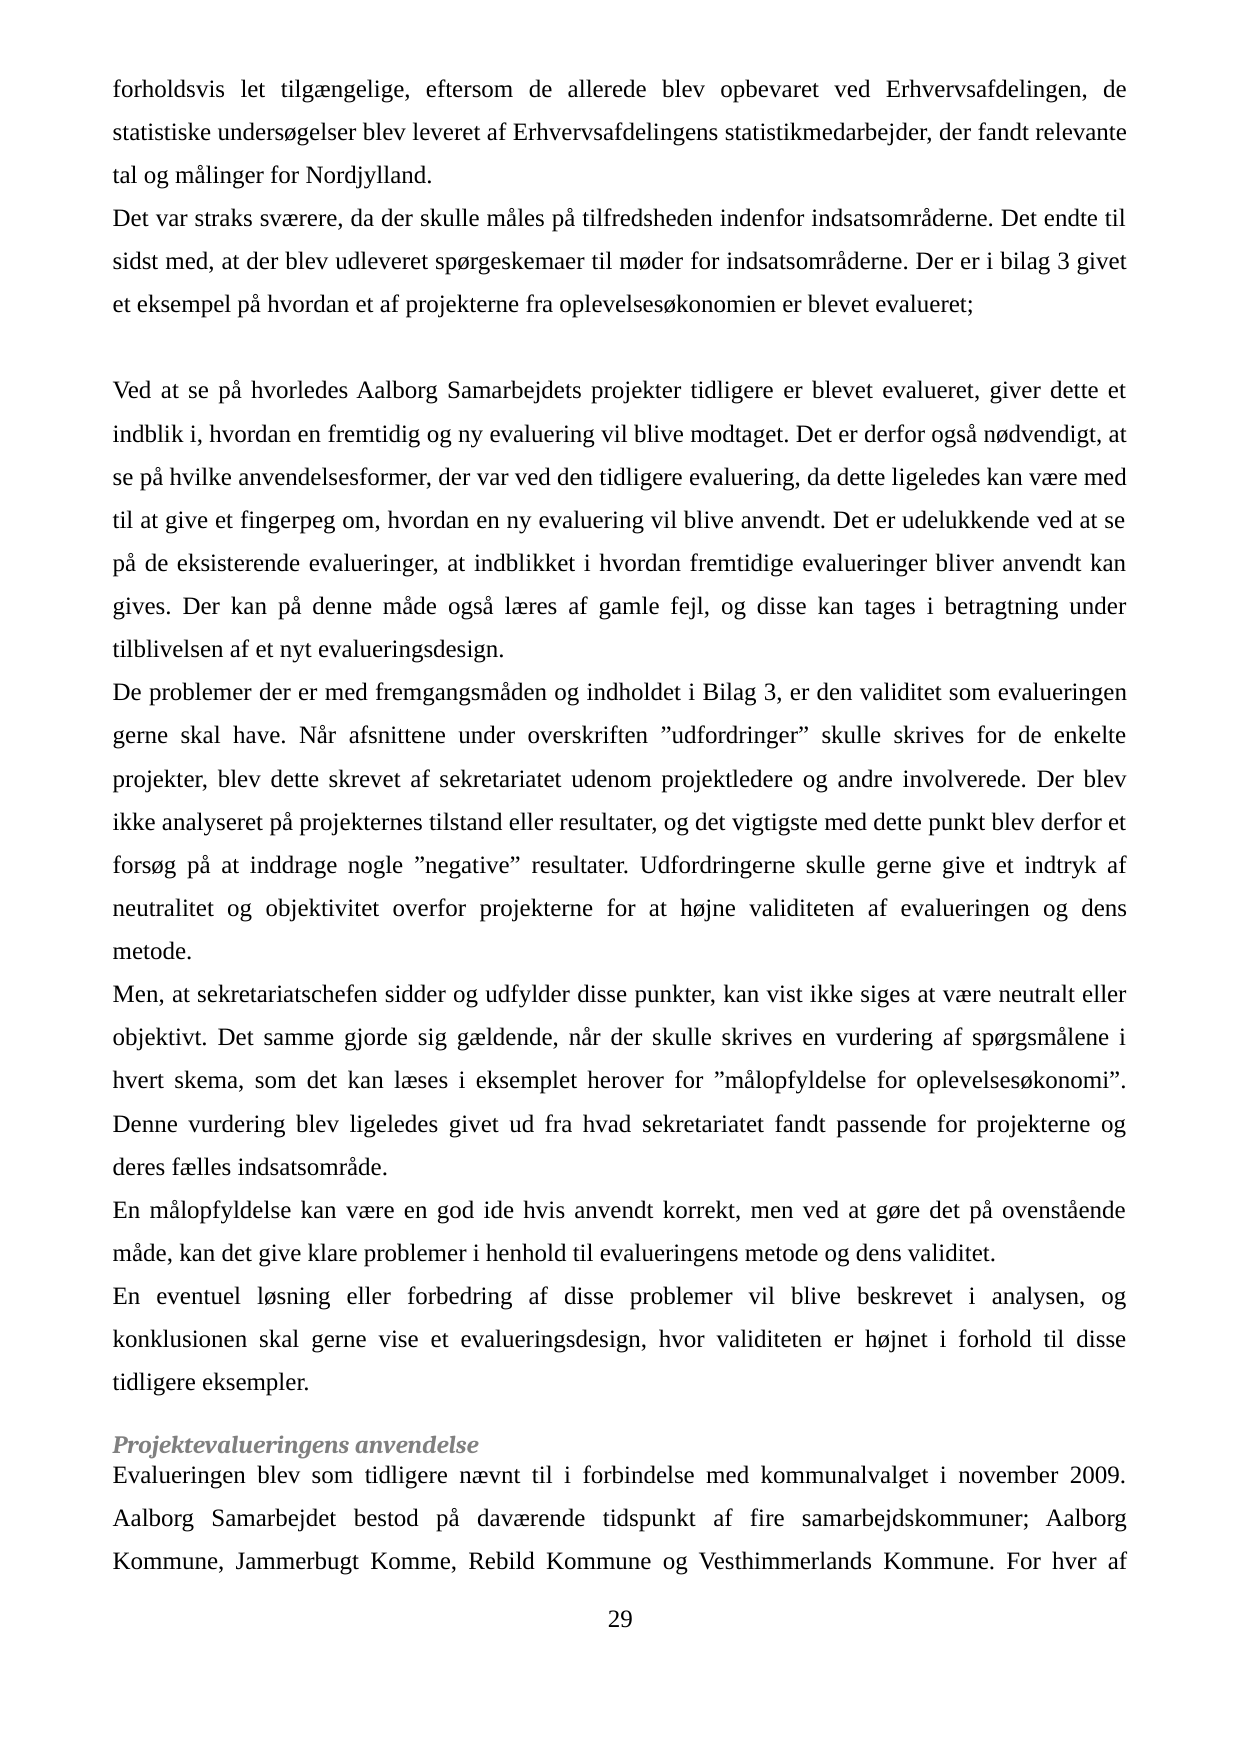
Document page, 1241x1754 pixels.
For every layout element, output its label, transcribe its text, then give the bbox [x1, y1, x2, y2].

text En eventuel løsning eller forbedring af disse problemer vil blive beskrevet i analysen, og konklusionen skal gerne vise et evalueringsdesign, hvor validiteten er højnet i forhold til disse tidligere eksempler. [112, 1281, 1128, 1396]
text Men, at sekretariatschefen sidder og udfylder disse punkter, kan vist ikke siges at være neutralt eller objektivt. Det samme gjorde sig gældende, når der skulle skrives en vurdering af spørgsmålene i hvert skema, som det kan læses i eksemplet herover for ”målopfyldelse for oplevelsesøkonomi”. Denne vurdering blev ligeledes givet ud fra hvad sekretariatet fandt passende for projekterne og deres fælles indsatsområde. [112, 979, 1128, 1181]
text Det var straks sværere, da der skulle måles på tilfredsheden indenfor indsatsområderne. Det endte til sidst med, at der blev udleveret spørgeskemaer til møder for indsatsområderne. Der er i bilag 3 givet et eksempel på hvordan et af projekterne fra oplevelsesøkonomien er blevet evalueret; [112, 203, 1128, 318]
text Evalueringen blev som tidligere nævnt til i forbindelse med kommunalvalget i november 2009. Aalborg Samarbejdet bestod på daværende tidspunkt af fire samarbejdskommuner; Aalborg Kommune, Jammerbugt Komme, Rebild Kommune og Vesthimmerlands Kommune. For hver af [112, 1460, 1128, 1575]
text forholdsvis let tilgængelige, eftersom de allerede blev opbevaret ved Erhvervsafdelingen, de statistiske undersøgelser blev leveret af Erhvervsafdelingens statistikmedarbejder, der fandt relevante tal og målinger for Nordjylland. [112, 74, 1128, 189]
text En målopfyldelse kan være en god ide hvis anvendt korrekt, men ved at gøre det på ovenstående måde, kan det give klare problemer i henhold til evalueringens metode og dens validitet. [112, 1195, 1128, 1267]
text De problemer der er med fremgangsmåden og indholdet i Bilag 3, er den validitet som evalueringen gerne skal have. Når afsnittene under overskriften ”udfordringer” skulle skrives for de enkelte projekter, blev dette skrevet af sekretariatet udenom projektledere og andre involverede. Der blev ikke analyseret på projekternes tilstand eller resultater, og det vigtigste med dette punkt blev derfor et forsøg på at inddrage nogle ”negative” resultater. Udfordringerne skulle gerne give et indtryk af neutralitet og objektivitet overfor projekterne for at højne validiteten af evalueringen og dens metode. [112, 677, 1128, 965]
text Ved at se på hvorledes Aalborg Samarbejdets projekter tidligere er blevet evalueret, giver dette et indblik i, hvordan en fremtidig og ny evaluering vil blive modtaget. Det er derfor også nødvendigt, at se på hvilke anvendelsesformer, der var ved den tidligere evaluering, da dette ligeledes kan være med til at give et fingerpeg om, hvordan en ny evaluering vil blive anvendt. Det er udelukkende ved at se på de eksisterende evalueringer, at indblikket i hvordan fremtidige evalueringer bliver anvendt kan gives. Der kan på denne måde også læres af gamle fejl, og disse kan tages i betragtning under tilblivelsen af et nyt evalueringsdesign. [112, 376, 1128, 663]
subtitle Projektevalueringens anvendelse [112, 1431, 1128, 1460]
